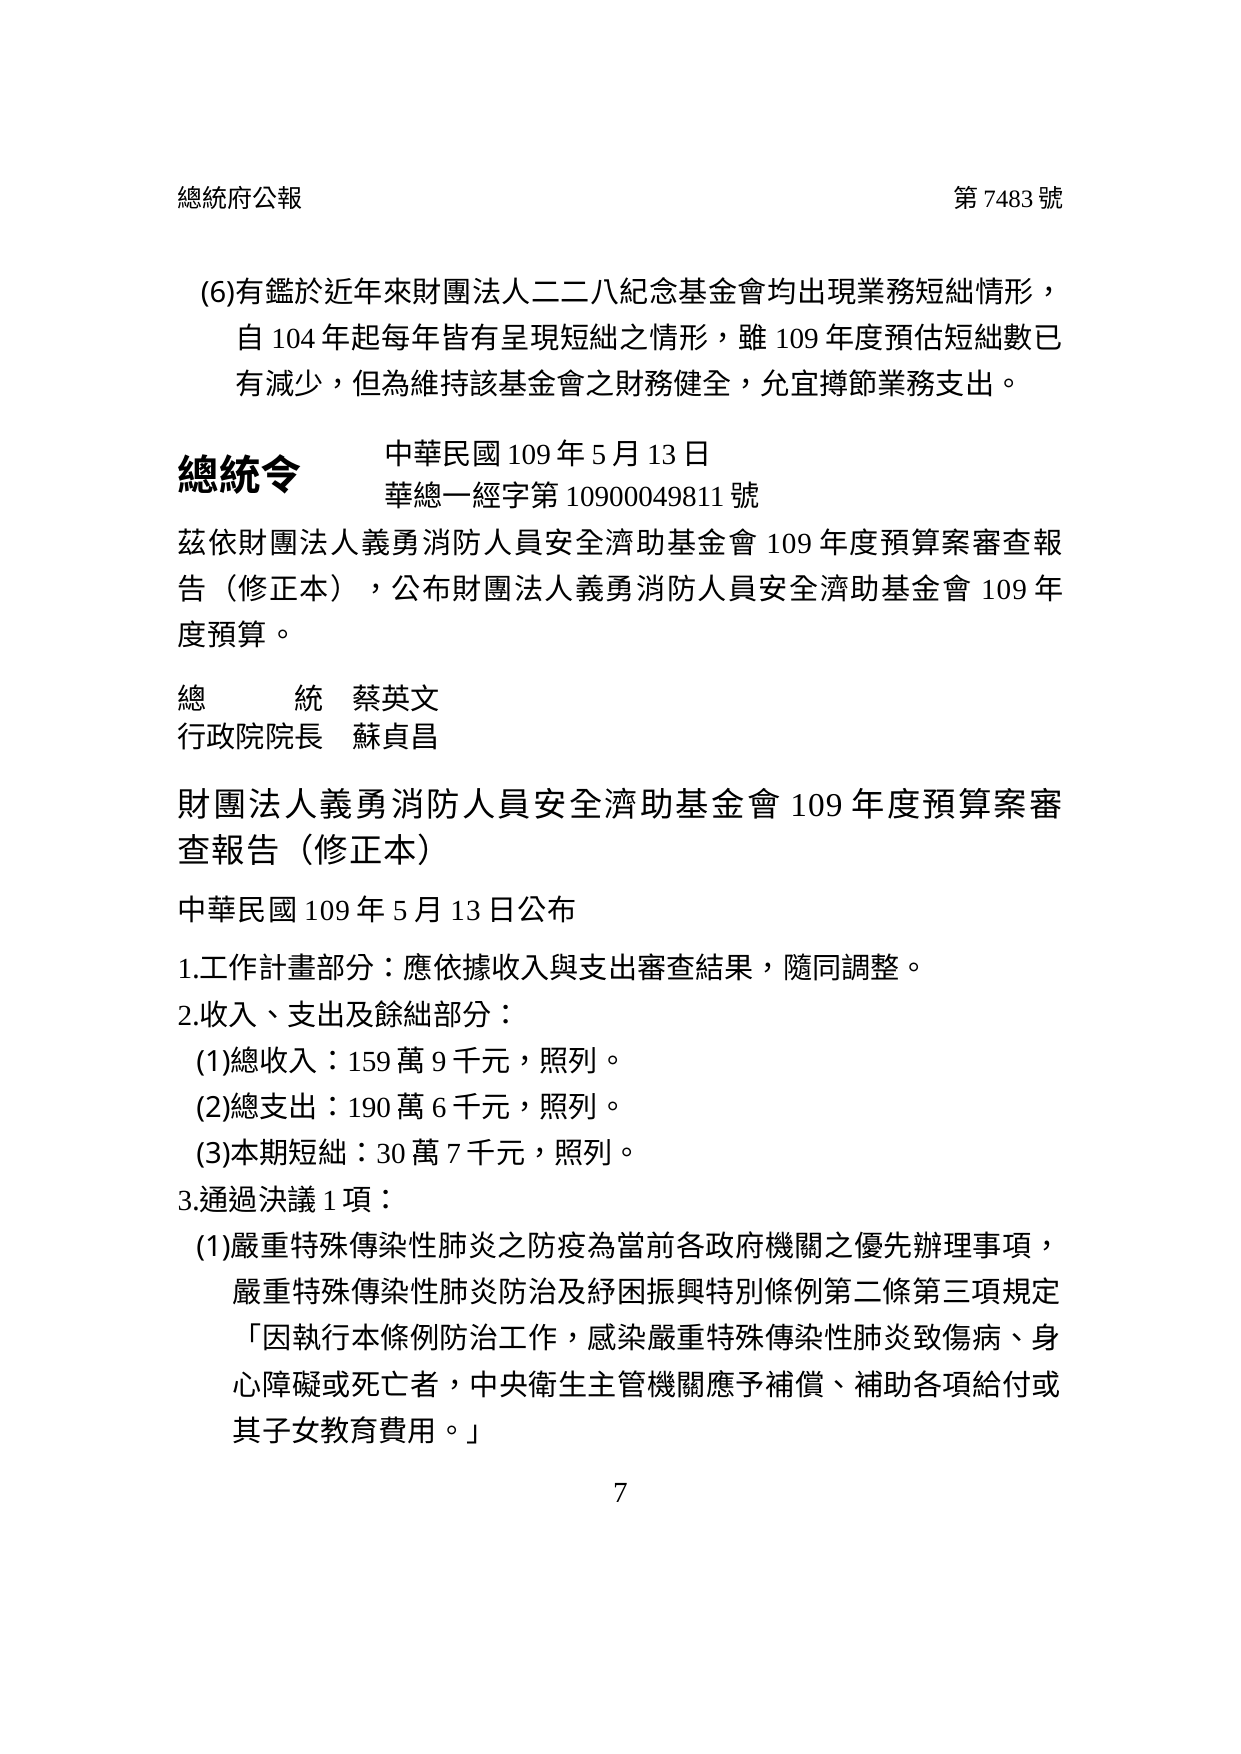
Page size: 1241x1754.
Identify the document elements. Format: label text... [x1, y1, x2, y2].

text 茲依財團法人義勇消防人員安全濟助基金會109年度預算案審查報告（修正本），公布財團法人義勇消防人員安全濟助基金會109年度預算。 [177, 517, 1063, 654]
text (2)總支出：190萬6千元，照列。 [196, 1081, 1063, 1127]
text (6)有鑑於近年來財團法人二二八紀念基金會均出現業務短絀情形，自104年起每年皆有呈現短絀之情形，雖109年度預估短絀數已有減少，但為維持該基金會之財務健全，允宜撙節業務支出。 [201, 266, 1063, 403]
text (3)本期短絀：30萬7千元，照列。 [196, 1127, 1063, 1173]
text 中華民國109年5月13日公布 [177, 884, 1063, 929]
text (1)總收入：159萬9千元，照列。 [196, 1034, 1063, 1081]
text 財團法人義勇消防人員安全濟助基金會109年度預算案審查報告（修正本） [177, 779, 1063, 871]
text 2.收入、支出及餘絀部分： [177, 988, 1063, 1034]
text 總 統 蔡英文 行政院院長 蘇貞昌 [177, 679, 1063, 754]
text 1.工作計畫部分：應依據收入與支出審查結果，隨同調整。 [177, 942, 1063, 988]
text (1)嚴重特殊傳染性肺炎之防疫為當前各政府機關之優先辦理事項，嚴重特殊傳染性肺炎防治及紓困振興特別條例第二條第三項規定：「因執行本條例防治工作，感染嚴重特殊傳染性肺炎致傷病、身心障礙或死亡者，中央衛生主管機關應予補償、補助各項給付或其子女教育費用。」 [196, 1219, 1063, 1451]
table_header 總統令 [174, 428, 381, 517]
table_header 中華民國109年5月13日 華總一經字第10900049811號 [381, 428, 877, 517]
text 3.通過決議1項： [177, 1173, 1063, 1219]
